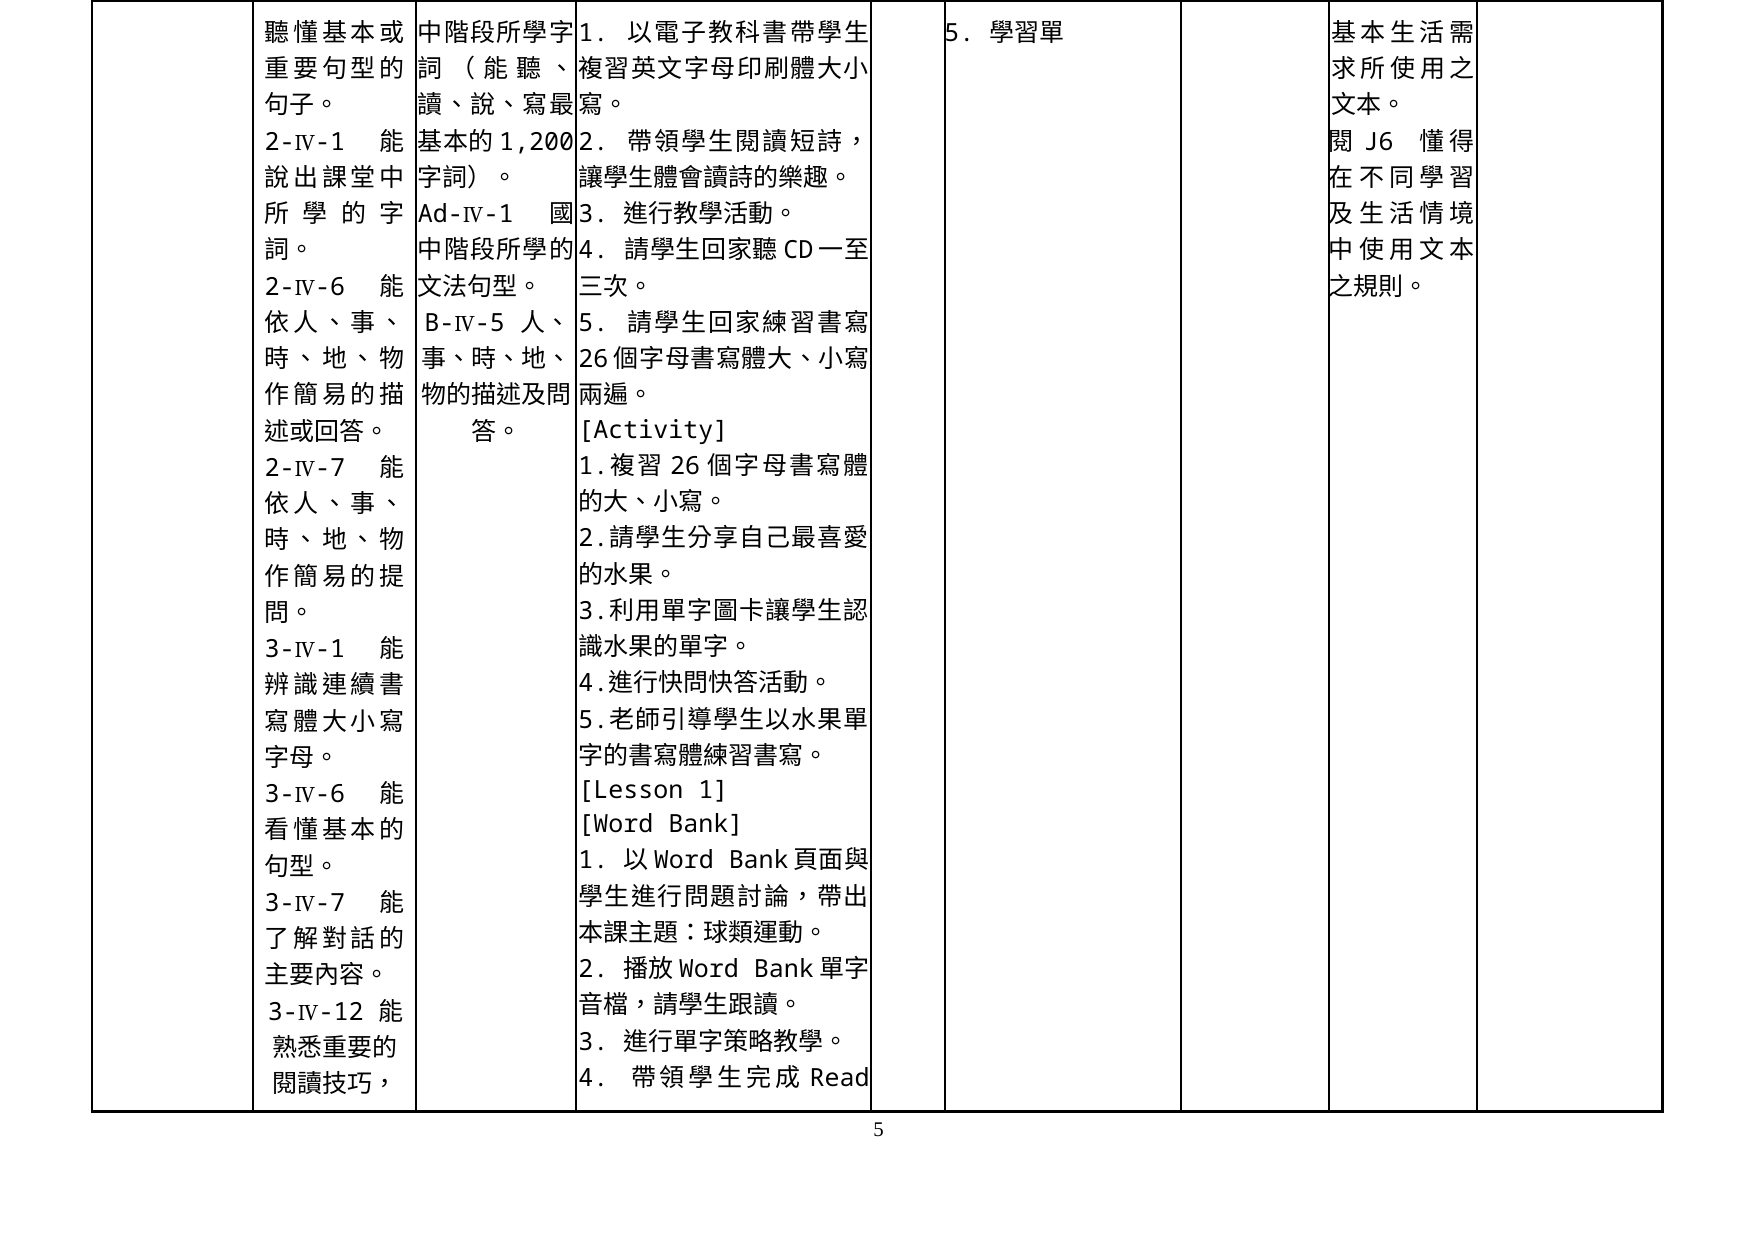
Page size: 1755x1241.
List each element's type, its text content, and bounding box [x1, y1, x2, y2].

table_cell 1. 以電子教科書帶學生複習英文字母印刷體大小寫。 2. 帶領學生閱讀短詩，讓學生體會讀詩的樂趣。 3. 進行教學活動。 4. 請學生回家聽CD一至三次。 5. 請學生回家練習書寫26個字母書寫體大、小寫兩遍。 [Activity] 1.複習26個字母書寫體的大、小寫。 2.請學生分享自己最喜愛的水果。 3.利用單字圖卡讓學生認識水果的單字。 4.進行快問快答活動。 5.老師引導學生以水果單字的書寫體練習書寫。 [Lesson 1] [Word Bank] 1. 以Word Bank頁面與學生進行問題討論，帶出本課主題：球類運動。 2. 播放Word Bank單字音檔，請學生跟讀。 3. 進行單字策略教學。 4. 帶領學生完成Read [577, 2, 870, 1110]
table_cell 5. 學習單 [946, 2, 1180, 1110]
table_cell [1182, 2, 1328, 1110]
table_cell 聽懂基本或重要句型的句子。 2-Ⅳ-1 能說出課堂中所學的字詞。 2-Ⅳ-6 能依人、事、時、地、物作簡易的描述或回答。 2-Ⅳ-7 能依人、事、時、地、物作簡易的提問。 3-Ⅳ-1 能辨識連續書寫體大小寫字母。 3-Ⅳ-6 能看懂基本的句型。 3-Ⅳ-7 能了解對話的主要內容。 3-Ⅳ-12 能熟悉重要的閱讀技巧， [254, 2, 415, 1110]
table_cell [1478, 2, 1661, 1110]
table_cell [93, 2, 252, 1110]
table_cell 基本生活需求所使用之文本。 閱J6 懂得在不同學習及生活情境中使用文本之規則。 [1330, 2, 1476, 1110]
table_cell 中階段所學字詞（能聽、讀、說、寫最基本的1,200字詞）。 Ad-Ⅳ-1 國中階段所學的文法句型。 B-Ⅳ-5 人、事、時、地、物的描述及問答。 [417, 2, 575, 1110]
table_cell [872, 2, 944, 1110]
